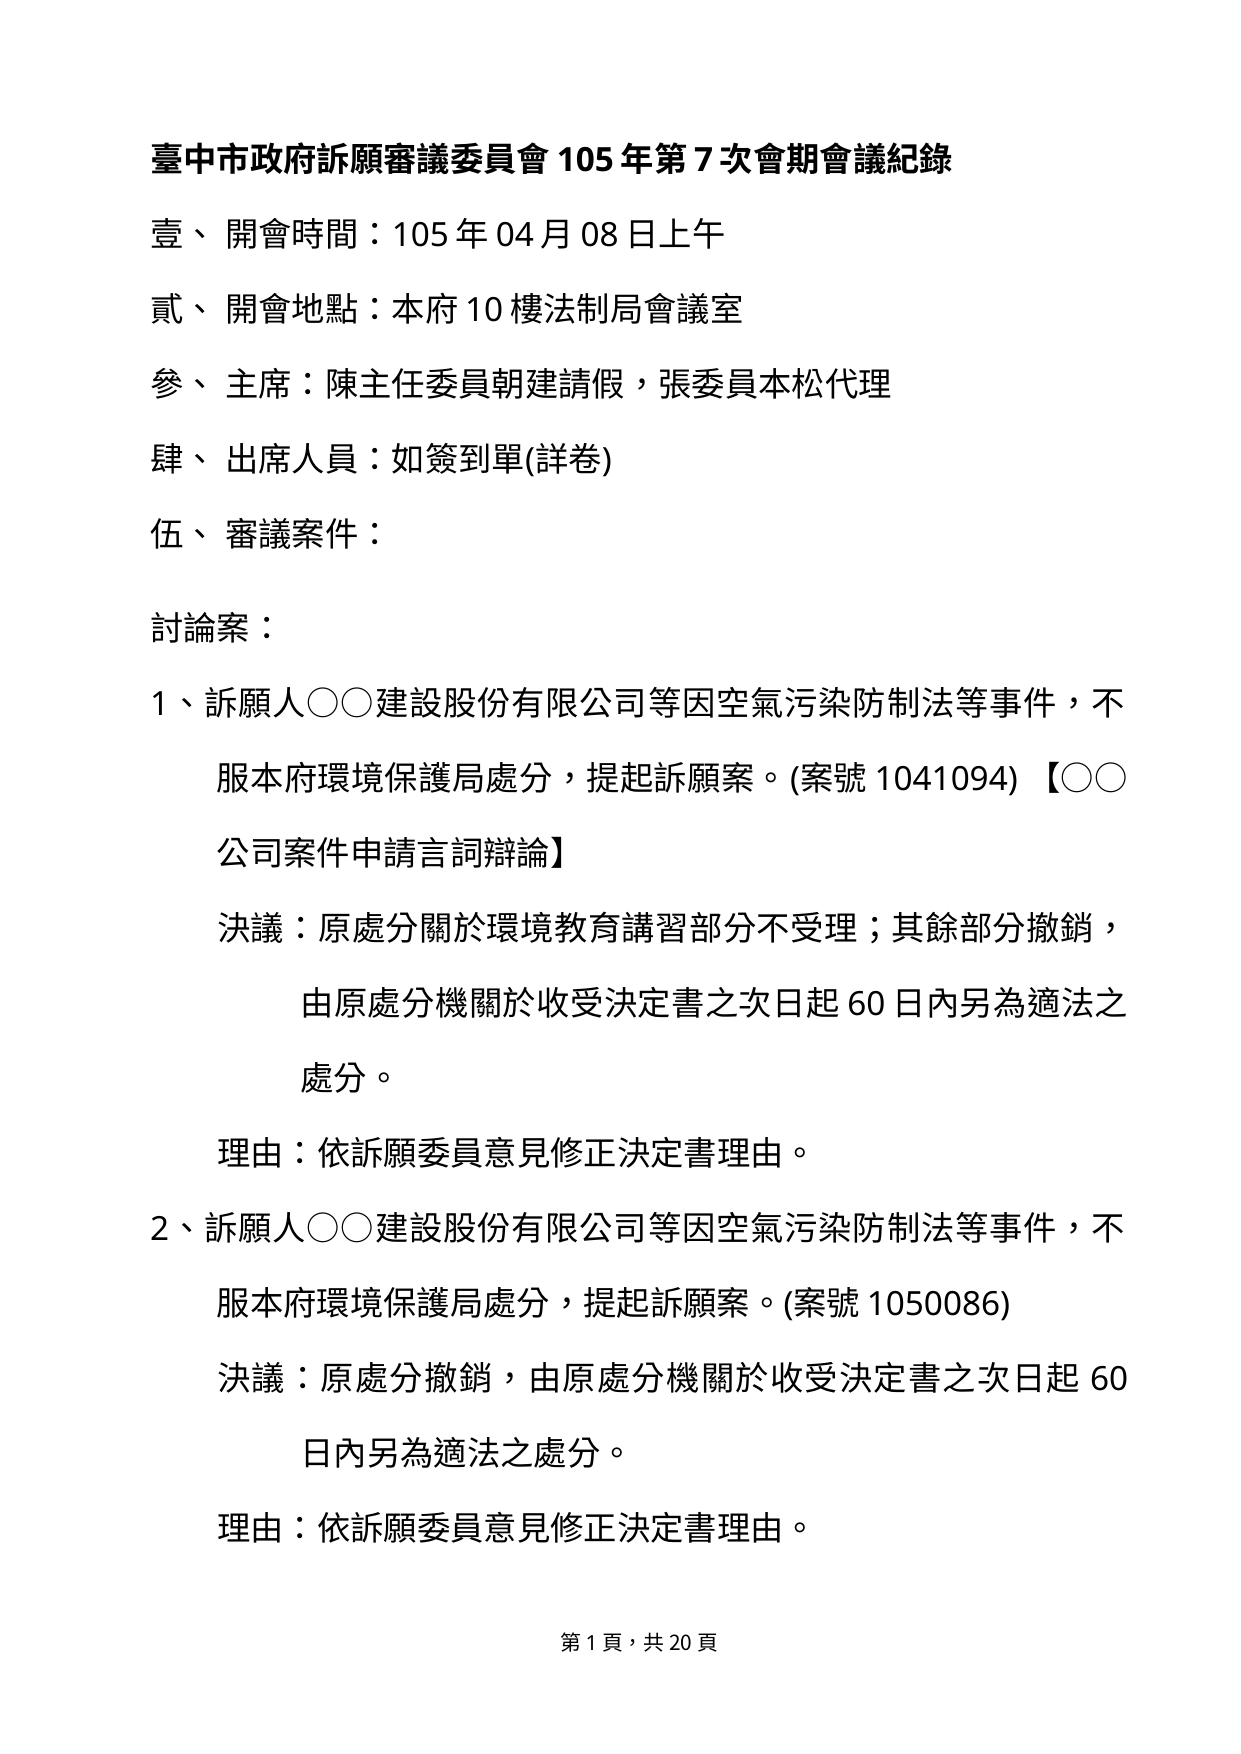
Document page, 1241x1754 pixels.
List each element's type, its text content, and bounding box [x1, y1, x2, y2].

list 審議案件： [150, 488, 1128, 563]
text 理由：依訴願委員意見修正決定書理由。 [217, 1482, 1128, 1557]
list 出席人員：如簽到單(詳卷) [150, 413, 1128, 488]
text 決議：原處分撤銷，由原處分機關於收受決定書之次日起60日內另為適法之處分。 [217, 1332, 1128, 1482]
text 2、訴願人○○建設股份有限公司等因空氣污染防制法等事件，不服本府環境保護局處分，提起訴願案。(案號1050086) [150, 1182, 1128, 1332]
text 決議：原處分關於環境教育講習部分不受理；其餘部分撤銷，由原處分機關於收受決定書之次日起60日內另為適法之處分。 [217, 882, 1128, 1107]
list 開會時間：105年04月08日上午 [150, 188, 1128, 263]
text 理由：依訴願委員意見修正決定書理由。 [217, 1107, 1128, 1182]
text 1、訴願人○○建設股份有限公司等因空氣污染防制法等事件，不服本府環境保護局處分，提起訴願案。(案號1041094) 【○○公司案件申請言詞辯論】 [150, 657, 1128, 882]
list 開會地點：本府10樓法制局會議室 [150, 263, 1128, 338]
text 討論案： [150, 582, 1128, 657]
list 主席：陳主任委員朝建請假，張委員本松代理 [150, 338, 1128, 413]
text 臺中市政府訴願審議委員會105年第7次會期會議紀錄 [150, 113, 1128, 188]
